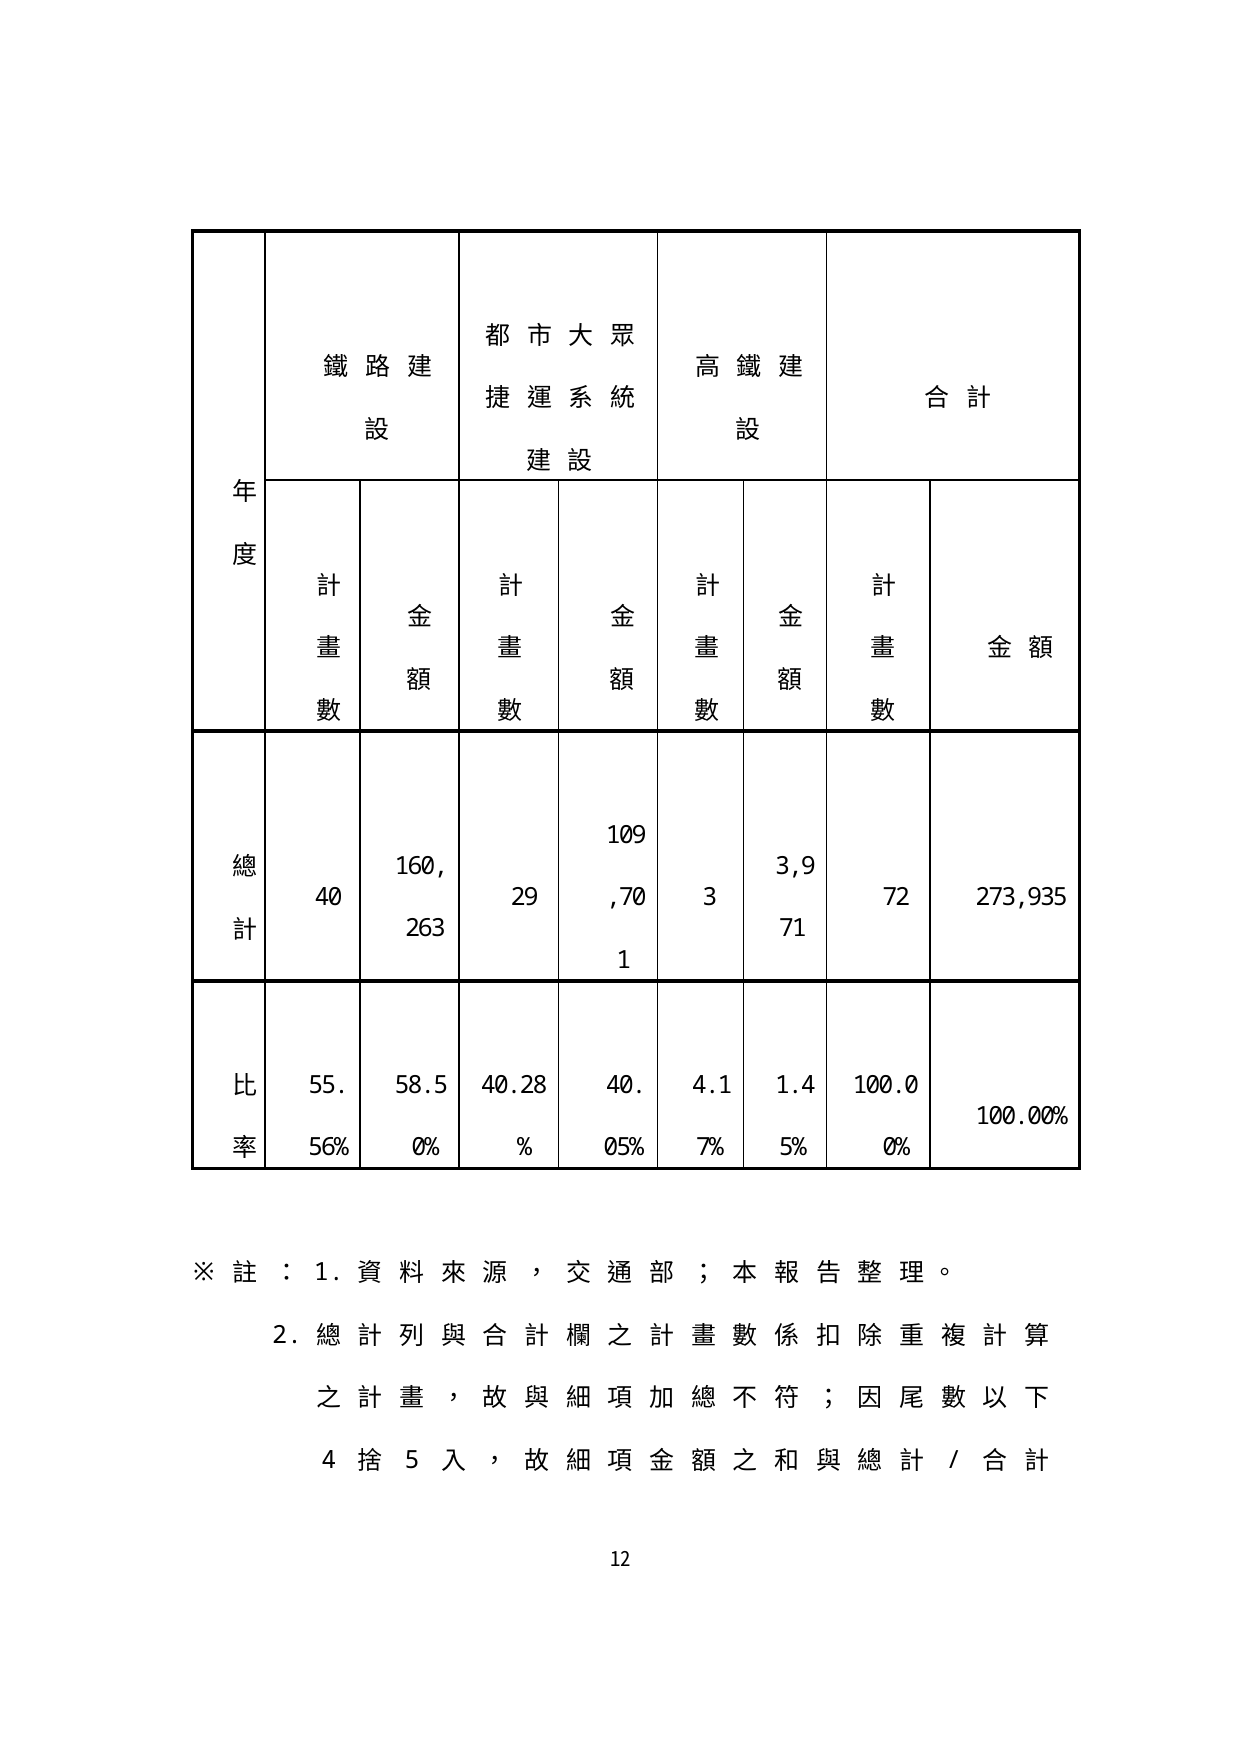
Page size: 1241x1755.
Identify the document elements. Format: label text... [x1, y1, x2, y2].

table_cell 金額 [361, 481, 458, 729]
table_cell 計畫數 [460, 481, 558, 729]
table_cell 109,701 [559, 733, 657, 979]
table_header 高鐵建設 [658, 233, 826, 479]
table_cell 計畫數 [266, 481, 359, 729]
table_cell 40 [266, 733, 359, 979]
table_header 鐵路建設 [266, 233, 458, 479]
table_cell 3 [658, 733, 743, 979]
table_cell 160,263 [361, 733, 458, 979]
table_cell 1.45% [744, 983, 826, 1167]
text ※註：1.資料來源，交通部；本報告整理。 [183, 1229, 1058, 1292]
table_header 年度 [194, 233, 264, 729]
table_cell 金額 [931, 481, 1078, 729]
table_cell 55.56% [266, 983, 359, 1167]
table_cell 273,935 [931, 733, 1078, 979]
table_cell 比率 [194, 983, 264, 1167]
table_cell 40.28% [460, 983, 558, 1167]
table_header 合計 [827, 233, 1078, 479]
table_cell 58.50% [361, 983, 458, 1167]
table_cell 100.00% [931, 983, 1078, 1167]
table_cell 72 [827, 733, 929, 979]
table_cell 總計 [194, 733, 264, 979]
text 2.總計列與合計欄之計畫數係扣除重複計算之計畫，故與細項加總不符；因尾數以下4捨5入，故細項金額之和與總計/合計 [258, 1292, 1058, 1479]
table_cell 計畫數 [658, 481, 743, 729]
table_cell 40.05% [559, 983, 657, 1167]
table_cell 計畫數 [827, 481, 929, 729]
table_header 都市大眾捷運系統建設 [460, 233, 657, 479]
table_cell 100.00% [827, 983, 929, 1167]
table_cell 4.17% [658, 983, 743, 1167]
table_cell 金額 [744, 481, 826, 729]
table_cell 29 [460, 733, 558, 979]
table_cell 3,971 [744, 733, 826, 979]
table_cell 金額 [559, 481, 657, 729]
